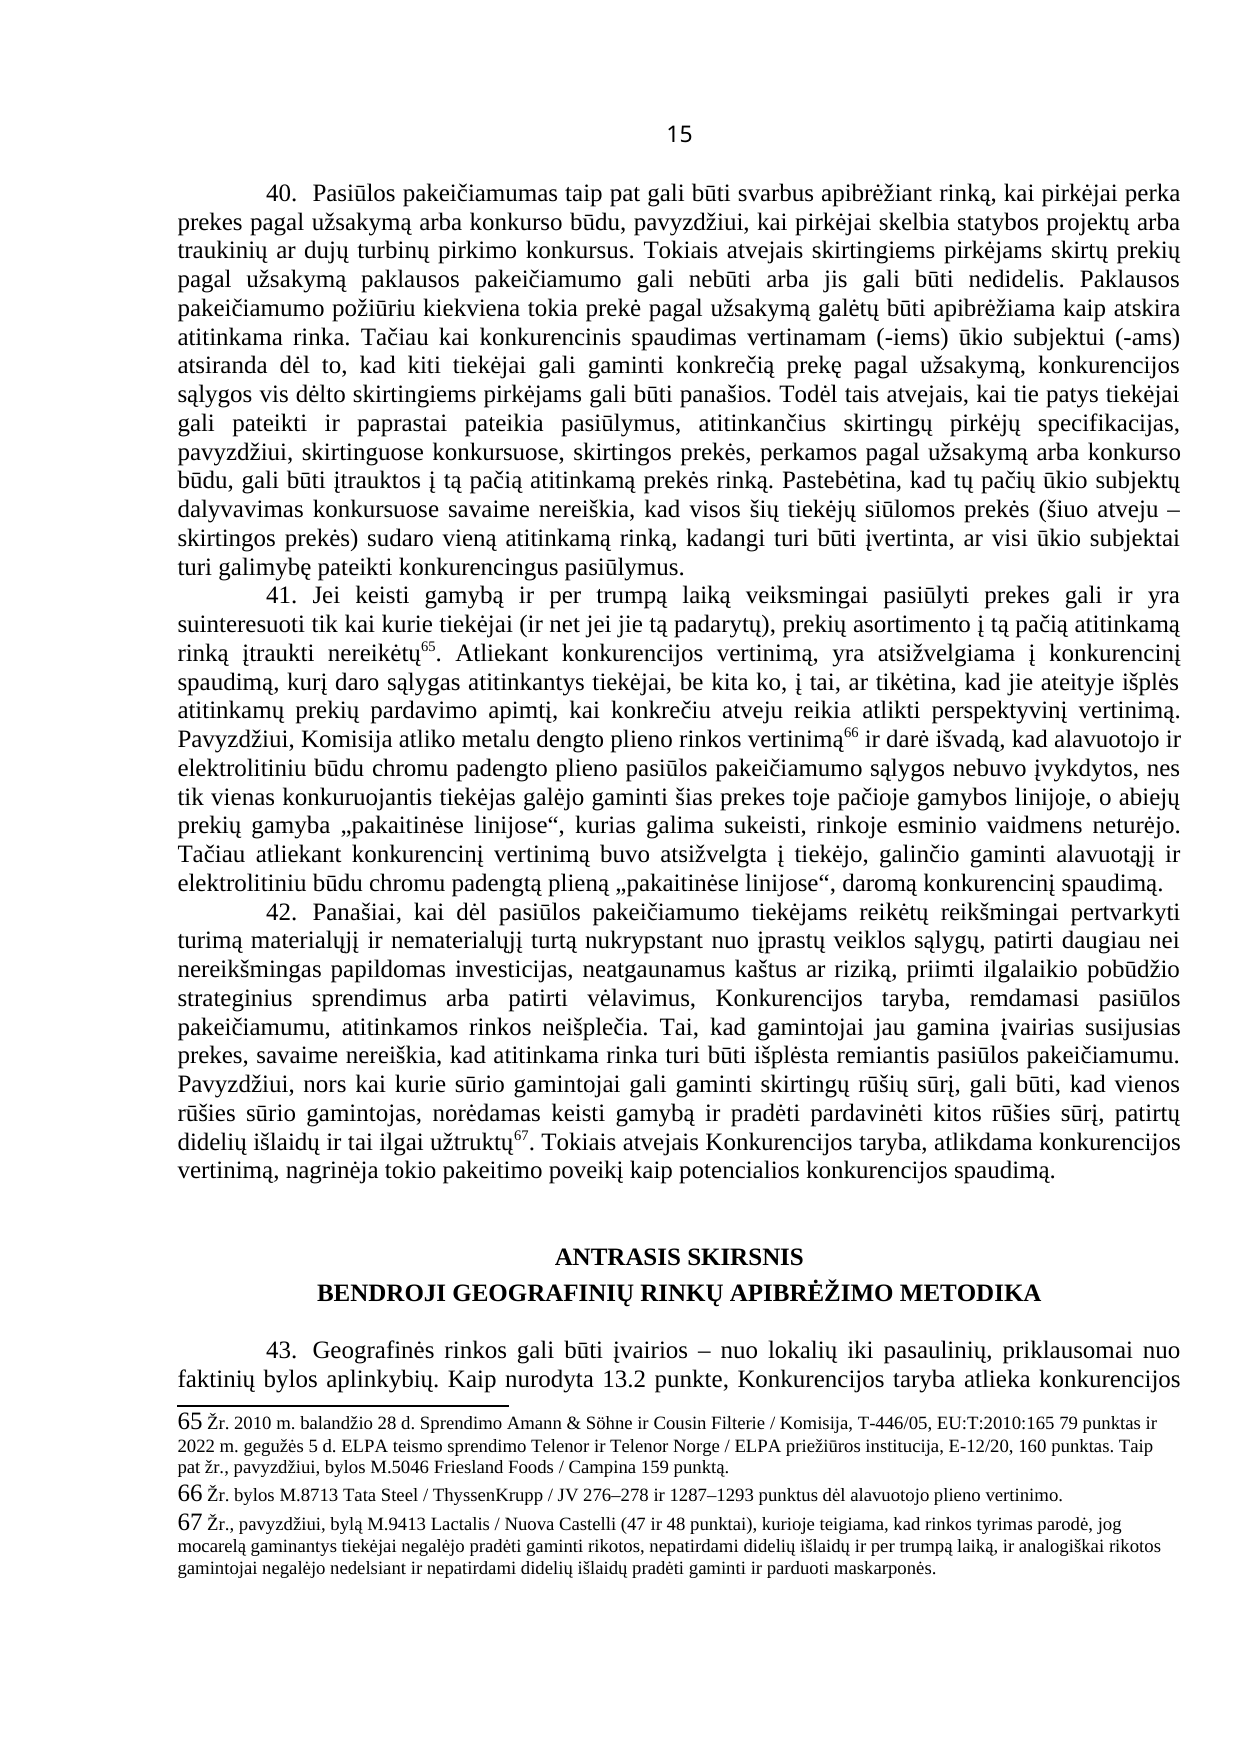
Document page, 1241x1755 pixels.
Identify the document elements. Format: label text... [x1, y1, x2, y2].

text ANTRASIS SKIRSNIS [177, 1242, 1181, 1271]
text 43. Geografinės rinkos gali būti įvairios – nuo lokalių iki pasaulinių, priklausomai nuo faktinių bylos aplinkybių. Kaip nurodyta 13.2 punkte, Konkurencijos taryba atlieka konkurencijos [177, 1335, 1181, 1393]
text Žr. 2010 m. balandžio 28 d. Sprendimo Amann & Söhne ir Cousin Filterie / Komisija, T-446/05, EU:T:2010:165 79 punktas ir 2022 m. gegužės 5 d. ELPA teismo sprendimo Telenor ir Telenor Norge / ELPA priežiūros institucija, E-12/20, 160 punktas. Taip pat žr., pavyzdžiui, bylos M.5046 Friesland Foods / Campina 159 punktą. [177, 1406, 1181, 1478]
text BENDROJI GEOGRAFINIŲ RINKŲ APIBRĖŽIMO METODIKA [177, 1278, 1181, 1307]
text 42. Panašiai, kai dėl pasiūlos pakeičiamumo tiekėjams reikėtų reikšmingai pertvarkyti turimą materialųjį ir nematerialųjį turtą nukrypstant nuo įprastų veiklos sąlygų, patirti daugiau nei nereikšmingas papildomas investicijas, neatgaunamus kaštus ar riziką, priimti ilgalaikio pobūdžio strateginius sprendimus arba patirti vėlavimus, Konkurencijos taryba, remdamasi pasiūlos pakeičiamumu, atitinkamos rinkos neišplečia. Tai, kad gamintojai jau gamina įvairias susijusias prekes, savaime nereiškia, kad atitinkama rinka turi būti išplėsta remiantis pasiūlos pakeičiamumu. Pavyzdžiui, nors kai kurie sūrio gamintojai gali gaminti skirtingų rūšių sūrį, gali būti, kad vienos rūšies sūrio gamintojas, norėdamas keisti gamybą ir pradėti pardavinėti kitos rūšies sūrį, patirtų didelių išlaidų ir tai ilgai užtruktų. Tokiais atvejais Konkurencijos taryba, atlikdama konkurencijos vertinimą, nagrinėja tokio pakeitimo poveikį kaip potencialios konkurencijos spaudimą. [177, 897, 1181, 1184]
text Žr. bylos M.8713 Tata Steel / ThyssenKrupp / JV 276–278 ir 1287–1293 punktus dėl alavuotojo plieno vertinimo. [177, 1478, 1181, 1507]
text 41. Jei keisti gamybą ir per trumpą laiką veiksmingai pasiūlyti prekes gali ir yra suinteresuoti tik kai kurie tiekėjai (ir net jei jie tą padarytų), prekių asortimento į tą pačią atitinkamą rinką įtraukti nereikėtų. Atliekant konkurencijos vertinimą, yra atsižvelgiama į konkurencinį spaudimą, kurį daro sąlygas atitinkantys tiekėjai, be kita ko, į tai, ar tikėtina, kad jie ateityje išplės atitinkamų prekių pardavimo apimtį, kai konkrečiu atveju reikia atlikti perspektyvinį vertinimą. Pavyzdžiui, Komisija atliko metalu dengto plieno rinkos vertinimą ir darė išvadą, kad alavuotojo ir elektrolitiniu būdu chromu padengto plieno pasiūlos pakeičiamumo sąlygos nebuvo įvykdytos, nes tik vienas konkuruojantis tiekėjas galėjo gaminti šias prekes toje pačioje gamybos linijoje, o abiejų prekių gamyba „pakaitinėse linijose“, kurias galima sukeisti, rinkoje esminio vaidmens neturėjo. Tačiau atliekant konkurencinį vertinimą buvo atsižvelgta į tiekėjo, galinčio gaminti alavuotąjį ir elektrolitiniu būdu chromu padengtą plieną „pakaitinėse linijose“, daromą konkurencinį spaudimą. [177, 581, 1181, 897]
text 40. Pasiūlos pakeičiamumas taip pat gali būti svarbus apibrėžiant rinką, kai pirkėjai perka prekes pagal užsakymą arba konkurso būdu, pavyzdžiui, kai pirkėjai skelbia statybos projektų arba traukinių ar dujų turbinų pirkimo konkursus. Tokiais atvejais skirtingiems pirkėjams skirtų prekių pagal užsakymą paklausos pakeičiamumo gali nebūti arba jis gali būti nedidelis. Paklausos pakeičiamumo požiūriu kiekviena tokia prekė pagal užsakymą galėtų būti apibrėžiama kaip atskira atitinkama rinka. Tačiau kai konkurencinis spaudimas vertinamam (-iems) ūkio subjektui (-ams) atsiranda dėl to, kad kiti tiekėjai gali gaminti konkrečią prekę pagal užsakymą, konkurencijos sąlygos vis dėlto skirtingiems pirkėjams gali būti panašios. Todėl tais atvejais, kai tie patys tiekėjai gali pateikti ir paprastai pateikia pasiūlymus, atitinkančius skirtingų pirkėjų specifikacijas, pavyzdžiui, skirtinguose konkursuose, skirtingos prekės, perkamos pagal užsakymą arba konkurso būdu, gali būti įtrauktos į tą pačią atitinkamą prekės rinką. Pastebėtina, kad tų pačių ūkio subjektų dalyvavimas konkursuose savaime nereiškia, kad visos šių tiekėjų siūlomos prekės (šiuo atveju – skirtingos prekės) sudaro vieną atitinkamą rinką, kadangi turi būti įvertinta, ar visi ūkio subjektai turi galimybę pateikti konkurencingus pasiūlymus. [177, 178, 1181, 581]
text Žr., pavyzdžiui, bylą M.9413 Lactalis / Nuova Castelli (47 ir 48 punktai), kurioje teigiama, kad rinkos tyrimas parodė, jog mocarelą gaminantys tiekėjai negalėjo pradėti gaminti rikotos, nepatirdami didelių išlaidų ir per trumpą laiką, ir analogiškai rikotos gamintojai negalėjo nedelsiant ir nepatirdami didelių išlaidų pradėti gaminti ir parduoti maskarponės. [177, 1507, 1181, 1578]
